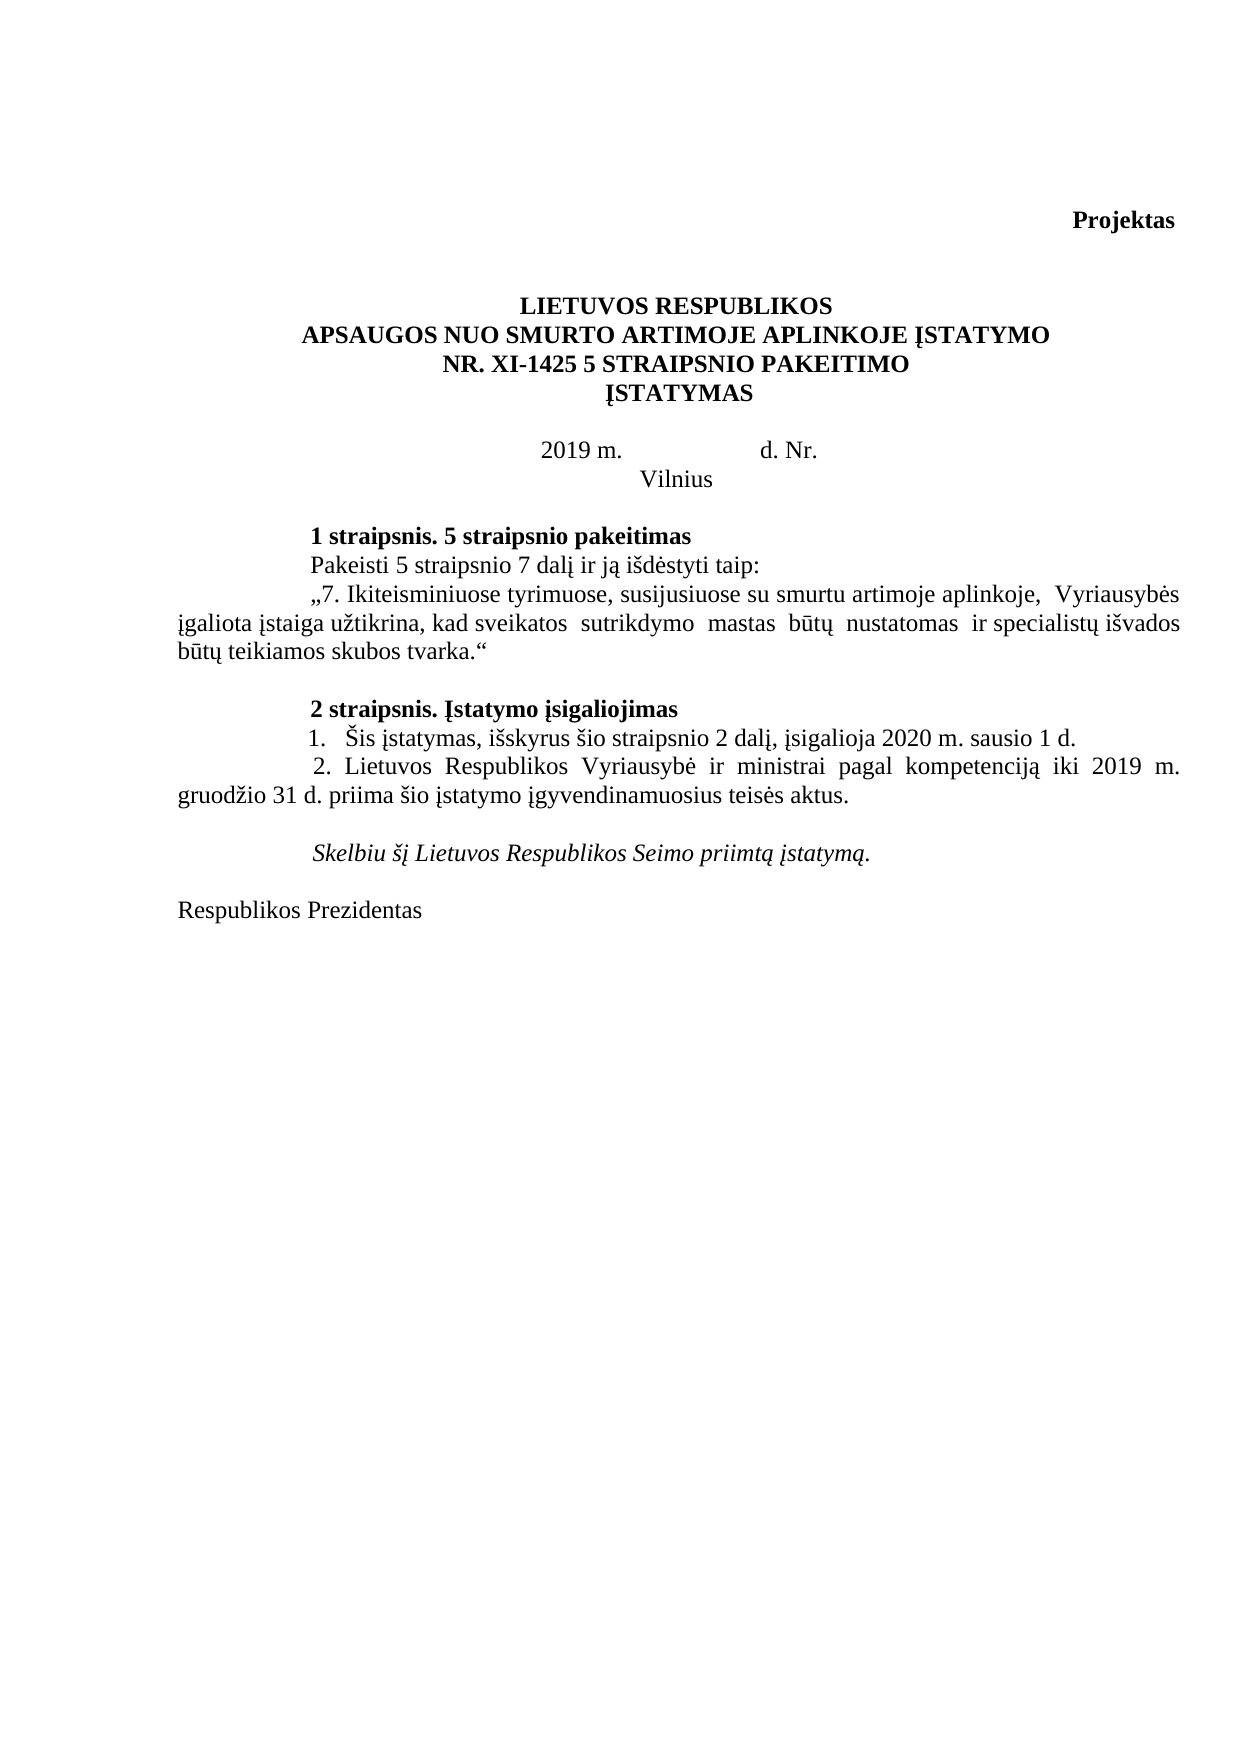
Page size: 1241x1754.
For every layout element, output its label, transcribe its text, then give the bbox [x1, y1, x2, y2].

text APSAUGOS NUO SMURTO ARTIMOJE APLINKOJE ĮSTATYMO [177, 320, 1181, 349]
text 2019 m. d. Nr. [177, 435, 1181, 464]
text 1. Šis įstatymas, išskyrus šio straipsnio 2 dalį, įsigalioja 2020 m. sausio 1 d. [307, 723, 1181, 751]
text „7. Ikiteisminiuose tyrimuose, susijusiuose su smurtu artimoje aplinkoje, Vyriausybės įgaliota įstaiga užtikrina, kad sveikatos sutrikdymo mastas būtų nustatomas ir specialistų išvados būtų teikiamos skubos tvarka.“ [177, 579, 1181, 665]
text Pakeisti 5 straipsnio 7 dalį ir ją išdėstyti taip: [177, 550, 1183, 579]
text NR. XI-1425 5 STRAIPSNIO PAKEITIMO [177, 349, 1181, 378]
text ĮSTATYMAS [177, 378, 1181, 406]
text Respublikos Prezidentas [177, 895, 1181, 924]
text Skelbiu šį Lietuvos Respublikos Seimo priimtą įstatymą. [177, 838, 1181, 866]
text 2. Lietuvos Respublikos Vyriausybė ir ministrai pagal kompetenciją iki 2019 m. gruodžio 31 d. priima šio įstatymo įgyvendinamuosius teisės aktus. [177, 751, 1181, 809]
text LIETUVOS RESPUBLIKOS [177, 291, 1181, 320]
text 2 straipsnis. Įstatymo įsigaliojimas [177, 694, 1181, 723]
text 1 straipsnis. 5 straipsnio pakeitimas [177, 521, 1183, 550]
text Projektas [852, 205, 1181, 234]
text Vilnius [177, 464, 1181, 493]
